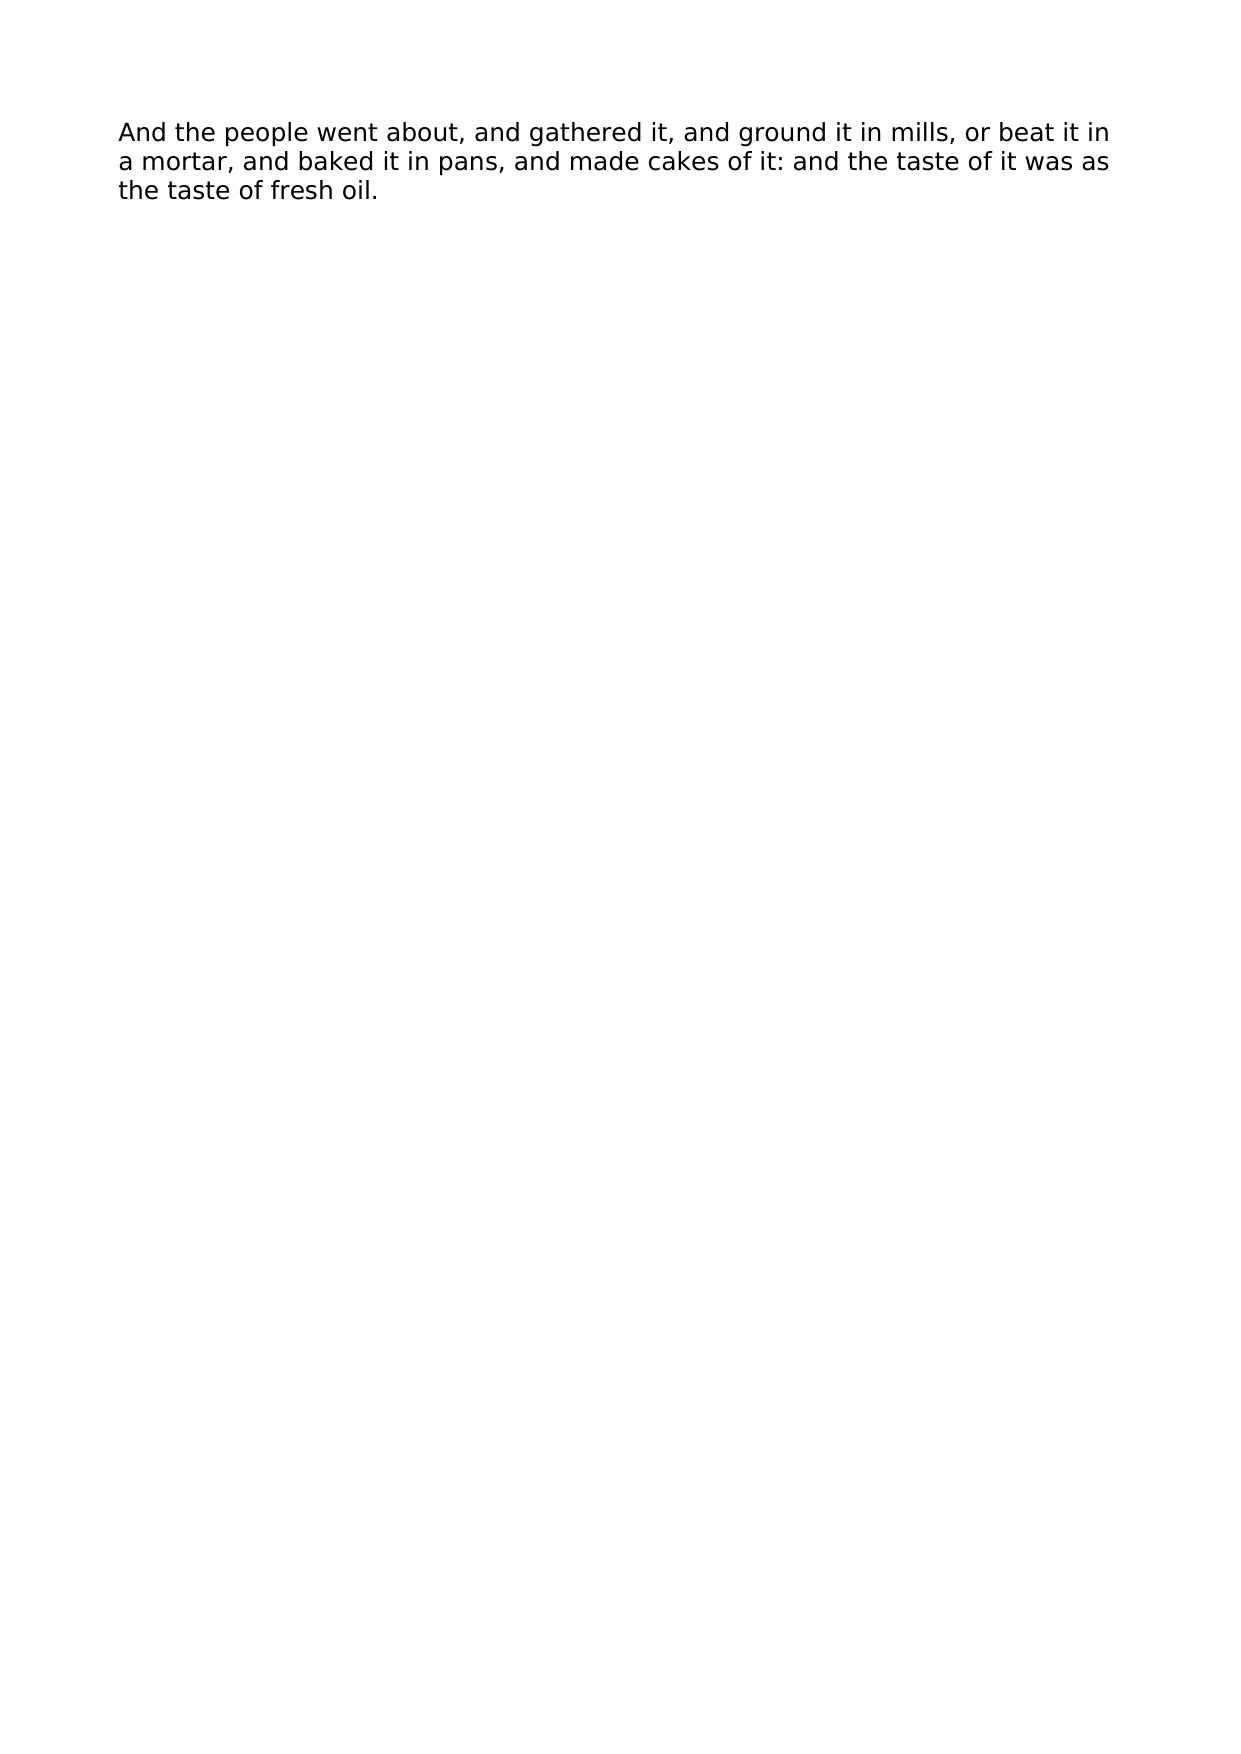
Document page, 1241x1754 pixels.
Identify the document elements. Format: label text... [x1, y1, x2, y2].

text And the people went about, and gathered it, and ground it in mills, or beat it in a mortar, and baked it in pans, and made cakes of it: and the taste of it was as the taste of fresh oil. [118, 118, 1122, 206]
